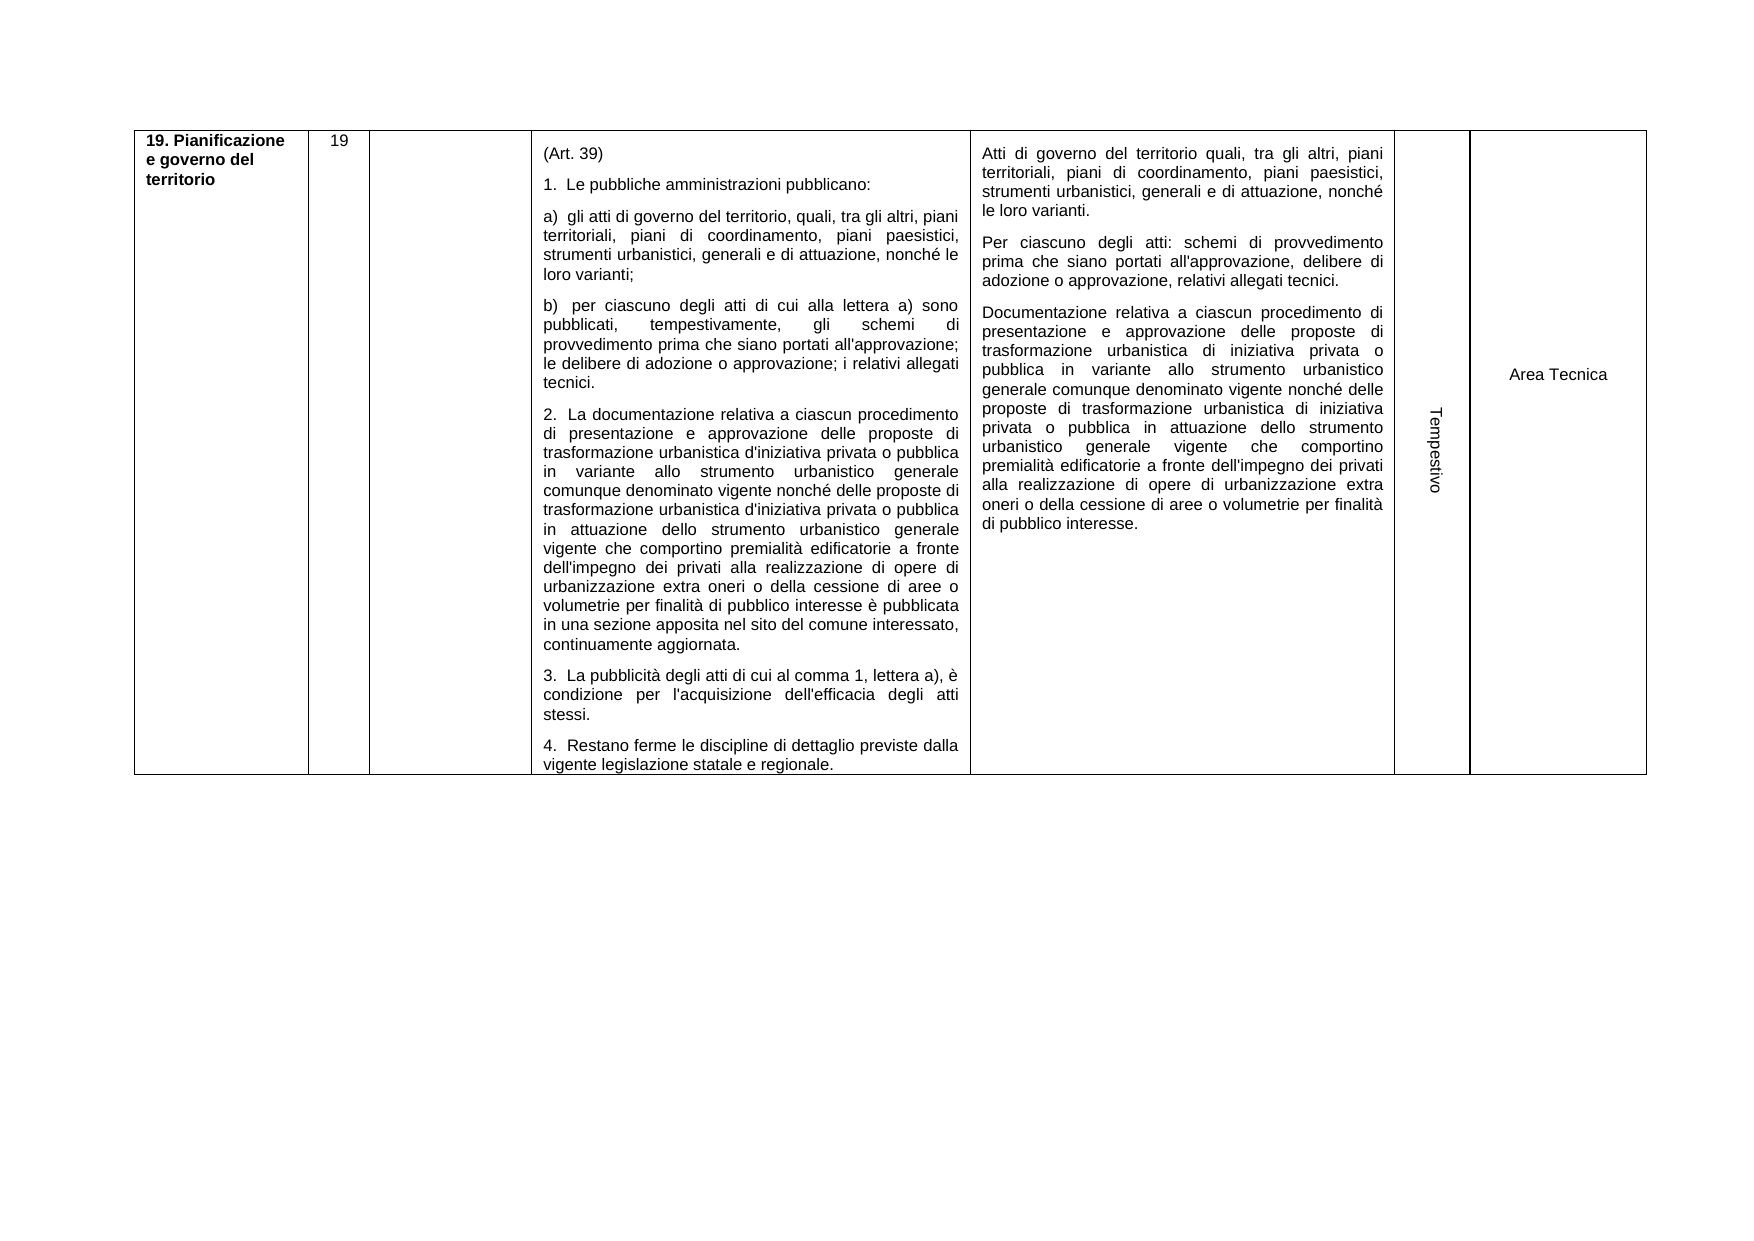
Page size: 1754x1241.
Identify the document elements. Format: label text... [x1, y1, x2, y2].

table_cell Tempestivo [1395, 131, 1469, 774]
table_cell [370, 131, 531, 774]
table_cell 19 [309, 131, 369, 774]
table_cell [130, 130, 134, 774]
table_cell 19. Pianificazione e governo del territorio [135, 131, 308, 774]
table_cell (Art. 39) 1. Le pubbliche amministrazioni pubblicano: a) gli atti di governo del territorio, quali, tra gli altri, piani territoriali, piani di coordinamento, piani paesistici, strumenti urbanistici, generali e di attuazione, nonché le loro varianti; b) per ciascuno degli atti di cui alla lettera a) sono pubblicati, tempestivamente, gli schemi di provvedimento prima che siano portati all'approvazione; le delibere di adozione o approvazione; i relativi allegati tecnici. 2. La documentazione relativa a ciascun procedimento di presentazione e approvazione delle proposte di trasformazione urbanistica d'iniziativa privata o pubblica in variante allo strumento urbanistico generale comunque denominato vigente nonché delle proposte di trasformazione urbanistica d'iniziativa privata o pubblica in attuazione dello strumento urbanistico generale vigente che comportino premialità edificatorie a fronte dell'impegno dei privati alla realizzazione di opere di urbanizzazione extra oneri o della cessione di aree o volumetrie per finalità di pubblico interesse è pubblicata in una sezione apposita nel sito del comune interessato, continuamente aggiornata. 3. La pubblicità degli atti di cui al comma 1, lettera a), è condizione per l'acquisizione dell'efficacia degli atti stessi. 4. Restano ferme le discipline di dettaglio previste dalla vigente legislazione statale e regionale. [532, 131, 970, 774]
table_cell Atti di governo del territorio quali, tra gli altri, piani territoriali, piani di coordinamento, piani paesistici, strumenti urbanistici, generali e di attuazione, nonché le loro varianti. Per ciascuno degli atti: schemi di provvedimento prima che siano portati all'approvazione, delibere di adozione o approvazione, relativi allegati tecnici. Documentazione relativa a ciascun procedimento di presentazione e approvazione delle proposte di trasformazione urbanistica di iniziativa privata o pubblica in variante allo strumento urbanistico generale comunque denominato vigente nonché delle proposte di trasformazione urbanistica di iniziativa privata o pubblica in attuazione dello strumento urbanistico generale vigente che comportino premialità edificatorie a fronte dell'impegno dei privati alla realizzazione di opere di urbanizzazione extra oneri o della cessione di aree o volumetrie per finalità di pubblico interesse. [971, 131, 1394, 774]
table_cell Area Tecnica [1471, 131, 1646, 774]
